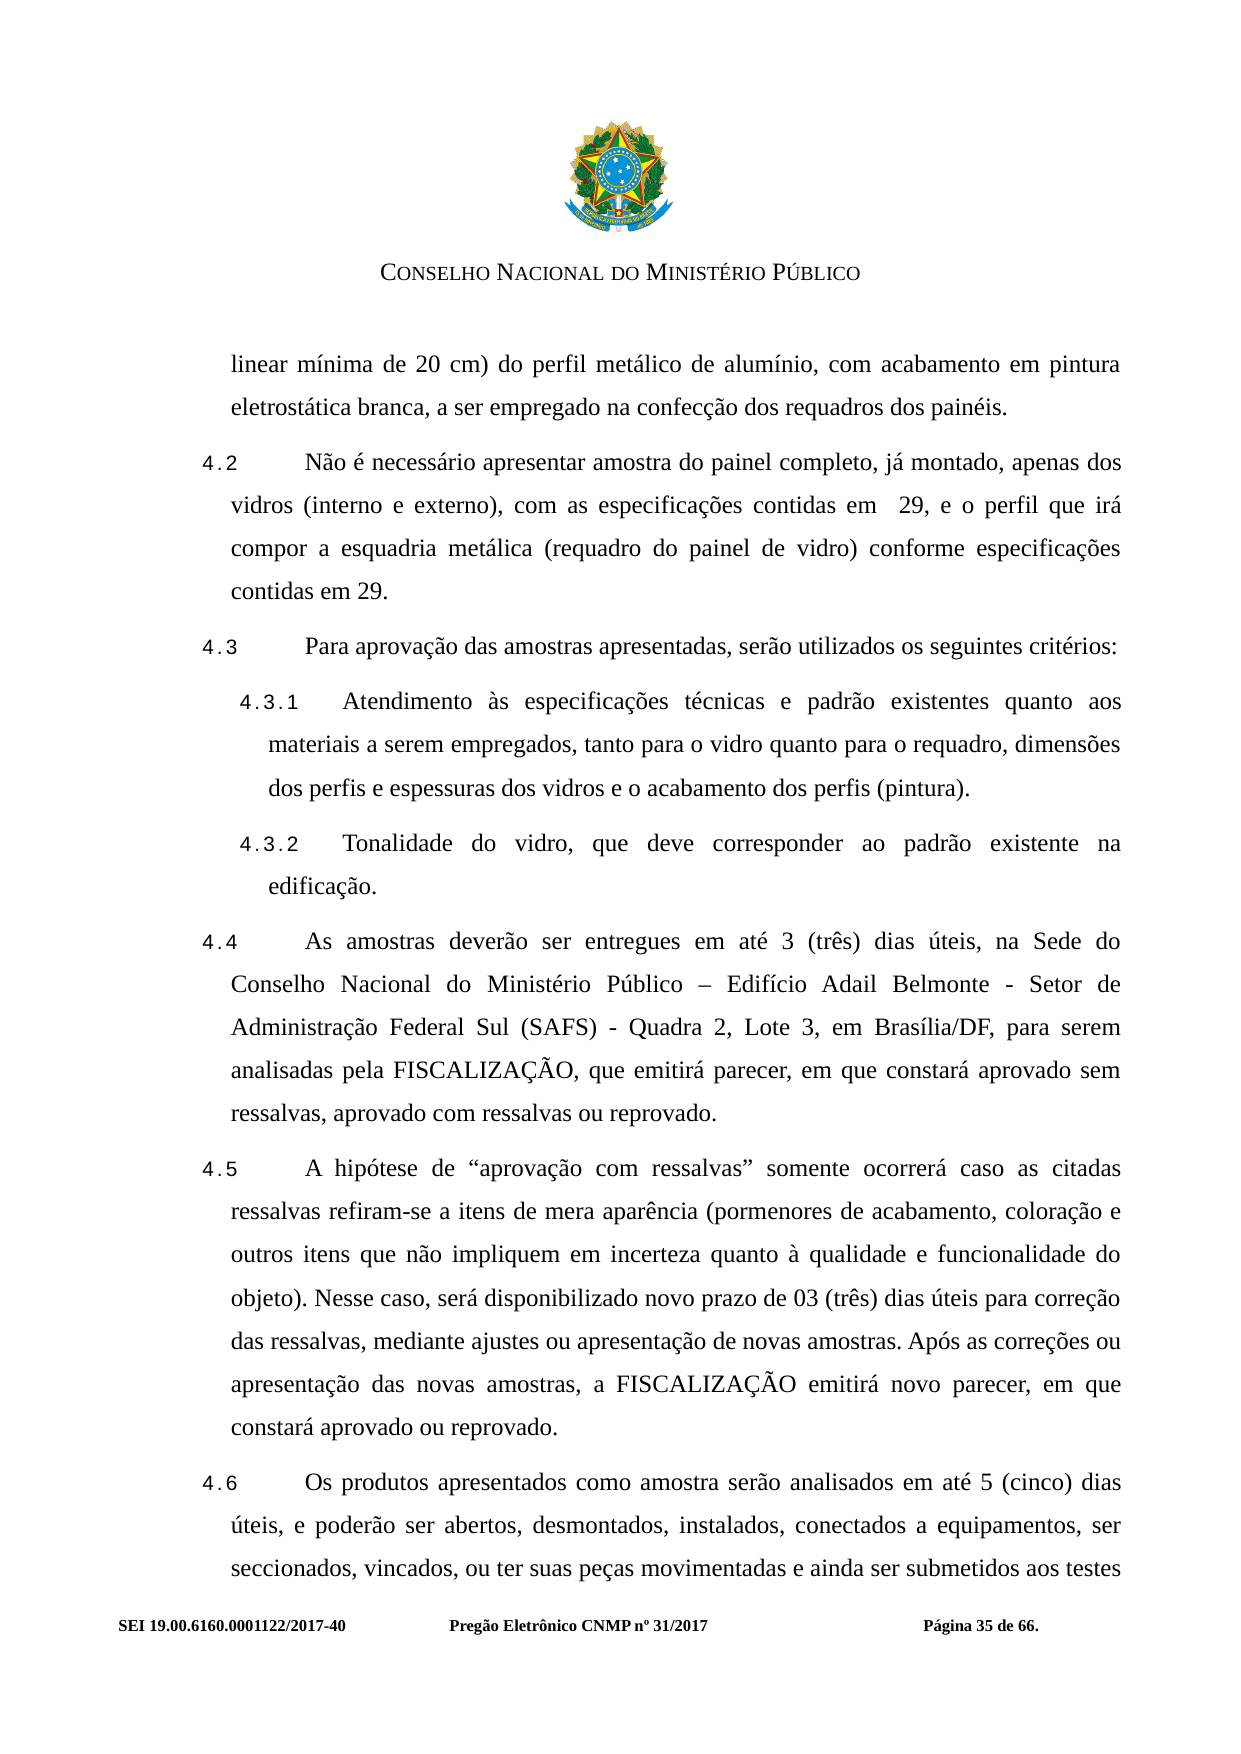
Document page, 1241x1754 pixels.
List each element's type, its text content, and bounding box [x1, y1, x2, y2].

list A hipótese de “aprovação com ressalvas” somente ocorrerá caso as citadas ressalvas refiram-se a itens de mera aparência (pormenores de acabamento, coloração e outros itens que não impliquem em incerteza quanto à qualidade e funcionalidade do objeto). Nesse caso, será disponibilizado novo prazo de 03 (três) dias úteis para correção das ressalvas, mediante ajustes ou apresentação de novas amostras. Após as correções ou apresentação das novas amostras, a FISCALIZAÇÃO emitirá novo parecer, em que constará aprovado ou reprovado. [193, 1153, 1122, 1441]
list Não é necessário apresentar amostra do painel completo, já montado, apenas dos vidros (interno e externo), com as especificações contidas em 28, e o perfil que irá compor a esquadria metálica (requadro do painel de vidro) conforme especificações contidas em 28. [193, 447, 1122, 605]
list Para aprovação das amostras apresentadas, serão utilizados os seguintes critérios: [193, 631, 1122, 660]
list As amostras deverão ser entregues em até 3 (três) dias úteis, na Sede do Conselho Nacional do Ministério Público – Edifício Adail Belmonte - Setor de Administração Federal Sul (SAFS) - Quadra 2, Lote 3, em Brasília/DF, para serem analisadas pela FISCALIZAÇÃO, que emitirá parecer, em que constará aprovado sem ressalvas, aprovado com ressalvas ou reprovado. [193, 926, 1122, 1127]
list Tonalidade do vidro, que deve corresponder ao padrão existente na edificação. [231, 828, 1122, 899]
list Atendimento às especificações técnicas e padrão existentes quanto aos materiais a serem empregados, tanto para o vidro quanto para o requadro, dimensões dos perfis e espessuras dos vidros e o acabamento dos perfis (pintura). [231, 686, 1122, 801]
list linear mínima de 20 cm) do perfil metálico de alumínio, com acabamento em pintura eletrostática branca, a ser empregado na confecção dos requadros dos painéis. [193, 349, 1122, 421]
list Os produtos apresentados como amostra serão analisados em até 5 (cinco) dias úteis, e poderão ser abertos, desmontados, instalados, conectados a equipamentos, ser seccionados, vincados, ou ter suas peças movimentadas e ainda ser submetidos aos testes [193, 1467, 1122, 1582]
